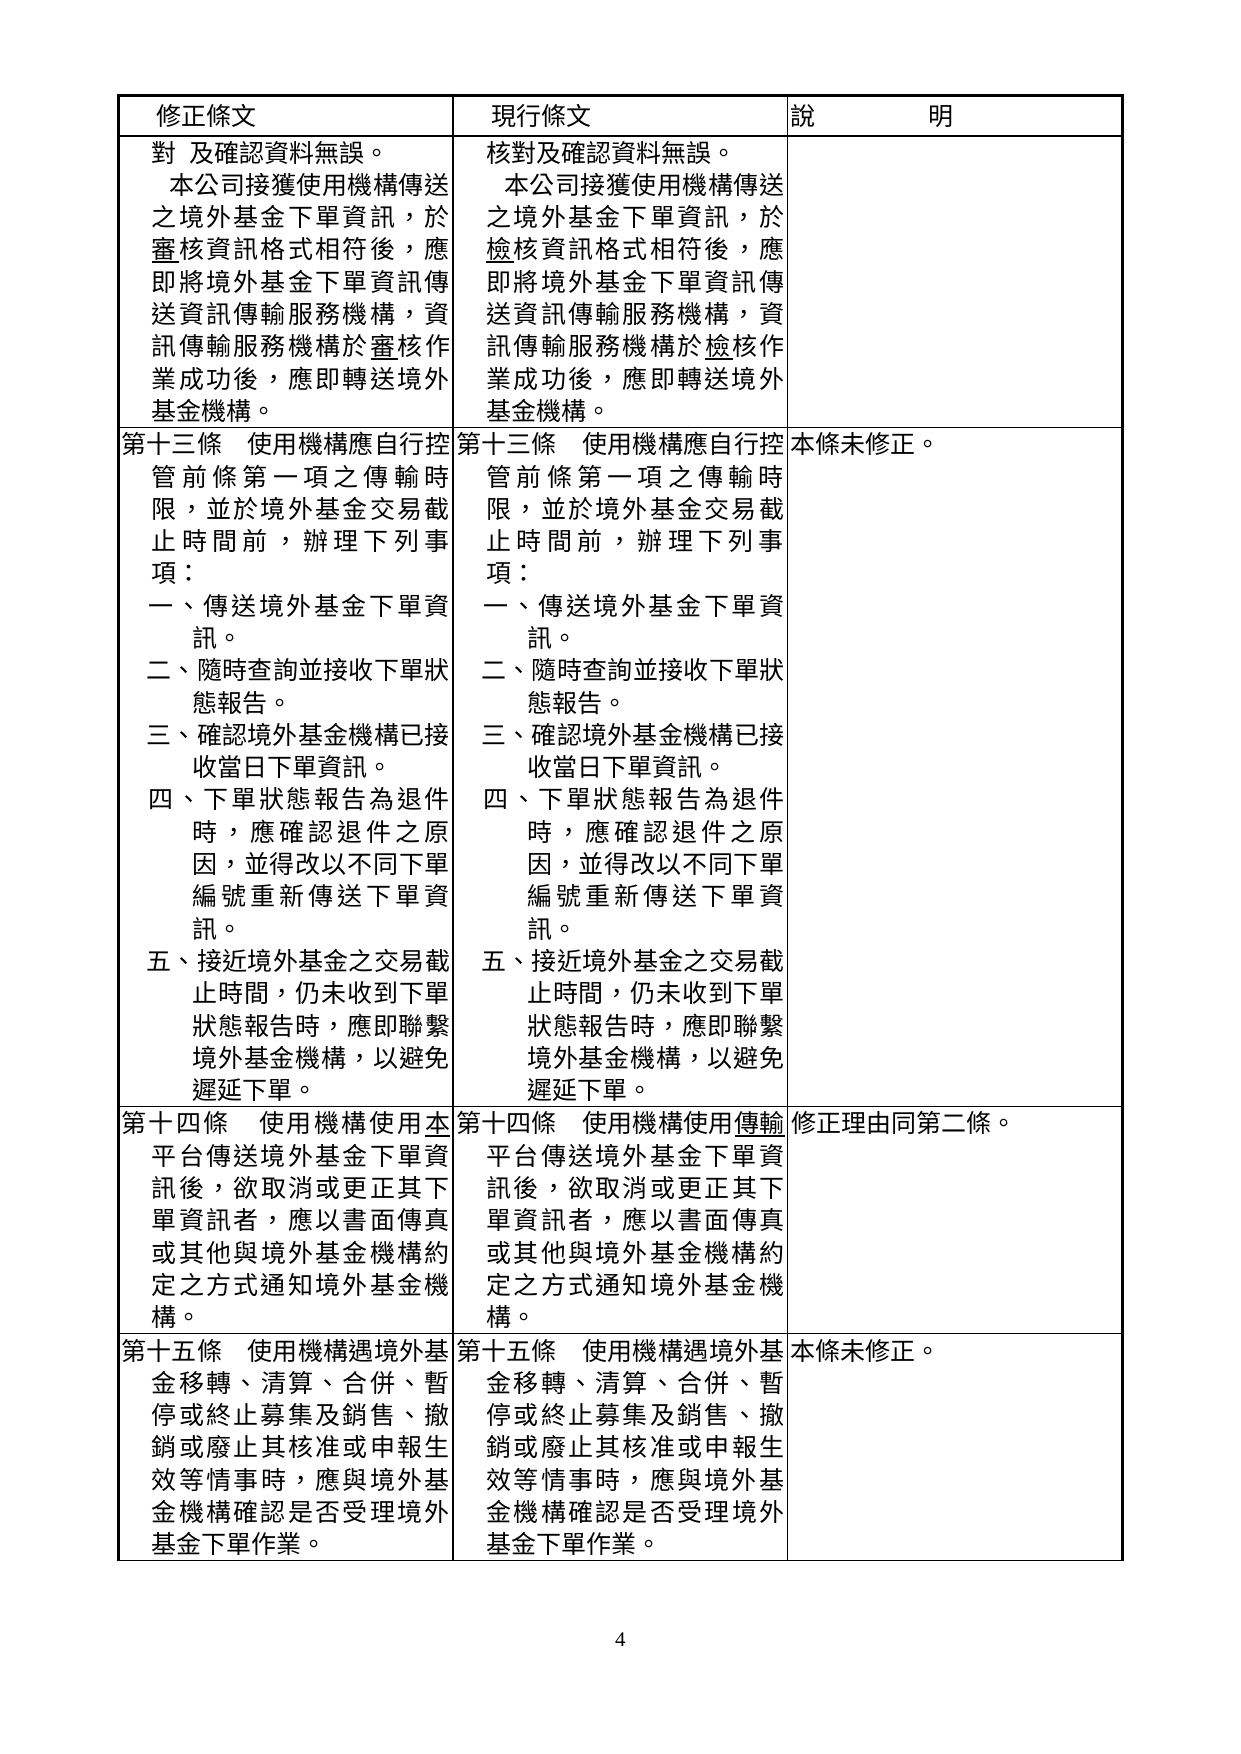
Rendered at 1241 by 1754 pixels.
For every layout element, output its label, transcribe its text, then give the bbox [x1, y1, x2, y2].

table_header 現行條文 [454, 97, 787, 135]
table_cell 修正理由同第二條。 [788, 1107, 1121, 1333]
table_cell 第十三條 使用機構應自行控管前條第一項之傳輸時限，並於境外基金交易截止時間前，辦理下列事項： 一、傳送境外基金下單資訊。 二、隨時查詢並接收下單狀態報告。 三、確認境外基金機構已接收當日下單資訊。 四、下單狀態報告為退件時，應確認退件之原因，並得改以不同下單編號重新傳送下單資訊。 五、接近境外基金之交易截止時間，仍未收到下單狀態報告時，應即聯繫境外基金機構，以避免遲延下單。 [454, 428, 787, 1106]
table_cell 對 及確認資料無誤。 本公司接獲使用機構傳送之境外基金下單資訊，於審核資訊格式相符後，應即將境外基金下單資訊傳送資訊傳輸服務機構，資訊傳輸服務機構於審核作業成功後，應即轉送境外基金機構。 [120, 137, 452, 427]
table_cell 第十四條 使用機構使用本 平台傳送境外基金下單資訊後，欲取消或更正其下單資訊者，應以書面傳真或其他與境外基金機構約定之方式通知境外基金機構。 [120, 1107, 452, 1333]
table_cell 第十五條 使用機構遇境外基金移轉、清算、合併、暫停或終止募集及銷售、撤銷或廢止其核准或申報生效等情事時，應與境外基金機構確認是否受理境外基金下單作業。 [120, 1334, 452, 1560]
table_cell 第十三條 使用機構應自行控管前條第一項之傳輸時限，並於境外基金交易截止時間前，辦理下列事項： 一、傳送境外基金下單資訊。 二、隨時查詢並接收下單狀態報告。 三、確認境外基金機構已接收當日下單資訊。 四、下單狀態報告為退件時，應確認退件之原因，並得改以不同下單編號重新傳送下單資訊。 五、接近境外基金之交易截止時間，仍未收到下單狀態報告時，應即聯繫境外基金機構，以避免遲延下單。 [120, 428, 452, 1106]
table_header 說 明 [788, 97, 1121, 135]
table_cell [788, 137, 1121, 427]
table_cell 第十四條 使用機構使用傳輸平台傳送境外基金下單資訊後，欲取消或更正其下單資訊者，應以書面傳真或其他與境外基金機構約定之方式通知境外基金機構。 [454, 1107, 787, 1333]
table_cell 第十五條 使用機構遇境外基金移轉、清算、合併、暫停或終止募集及銷售、撤銷或廢止其核准或申報生效等情事時，應與境外基金機構確認是否受理境外基金下單作業。 [454, 1334, 787, 1560]
table_cell 本條未修正。 [788, 1334, 1121, 1560]
table_cell 本條未修正。 [788, 428, 1121, 1106]
table_cell 核對及確認資料無誤。 本公司接獲使用機構傳送之境外基金下單資訊，於檢核資訊格式相符後，應即將境外基金下單資訊傳送資訊傳輸服務機構，資訊傳輸服務機構於檢核作業成功後，應即轉送境外基金機構。 [454, 137, 787, 427]
table_header 修正條文 [120, 97, 452, 135]
